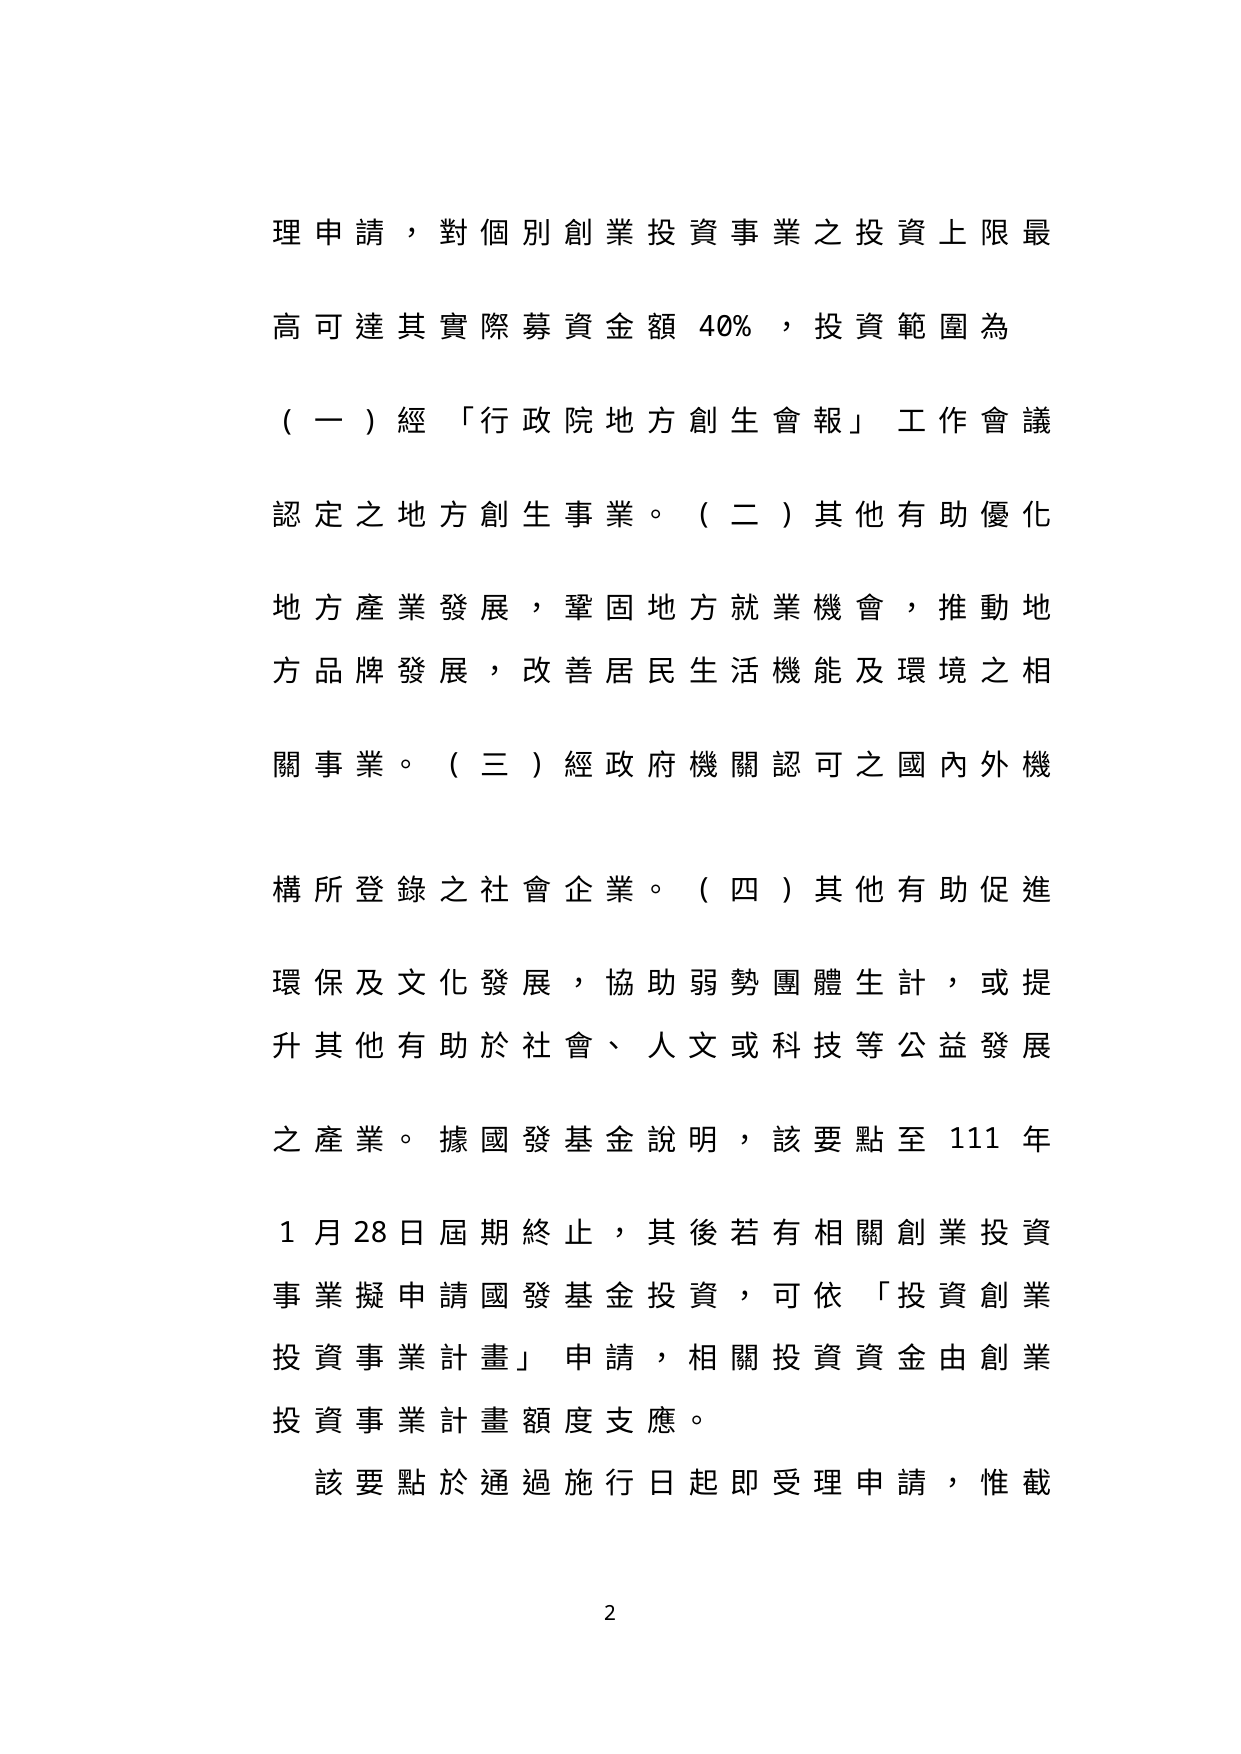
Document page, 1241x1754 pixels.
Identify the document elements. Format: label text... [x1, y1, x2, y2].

text 理申請，對個別創業投資事業之投資上限最高可達其實際募資金額40%，投資範圍為(一)經「行政院地方創生會報」工作會議認定之地方創生事業。(二)其他有助優化地方產業發展，鞏固地方就業機會，推動地方品牌發展，改善居民生活機能及環境之相關事業。(三)經政府機關認可之國內外機構所登錄之社會企業。(四)其他有助促進環保及文化發展，協助弱勢團體生計，或提升其他有助於社會、人文或科技等公益發展之產業。據國發基金說明，該要點至111年1月28日屆期終止，其後若有相關創業投資事業擬申請國發基金投資，可依「投資創業投資事業計畫」申請，相關投資資金由創業投資事業計畫額度支應。 [242, 189, 1058, 1439]
text 該要點於通過施行日起即受理申請，惟截至110年底止，尚未有創業投資事業經營團隊申辦完成，110年度僅有1家業者洽詢申請投資事宜，惟未提出申請，執行情形欠佳。據國發基金說明：鑒於社會企業及地方創生事業概念於國內推廣時間不長，不易於市場取得投資資金，且相關創業投資事業仍處於萌芽階段，致較少地方創生暨社會企業創業投資事業向國發基金提出申請，並已另訂定多項協助地方創生及社會企業取得營運發展所需資金措施(如將地方創生或社會企業相關事業納入國發基金提撥與中小企業信用保證基金之信用保證專款20億元之保證對象等)，以協助地方創生及社會企業。 [242, 1439, 1058, 1502]
